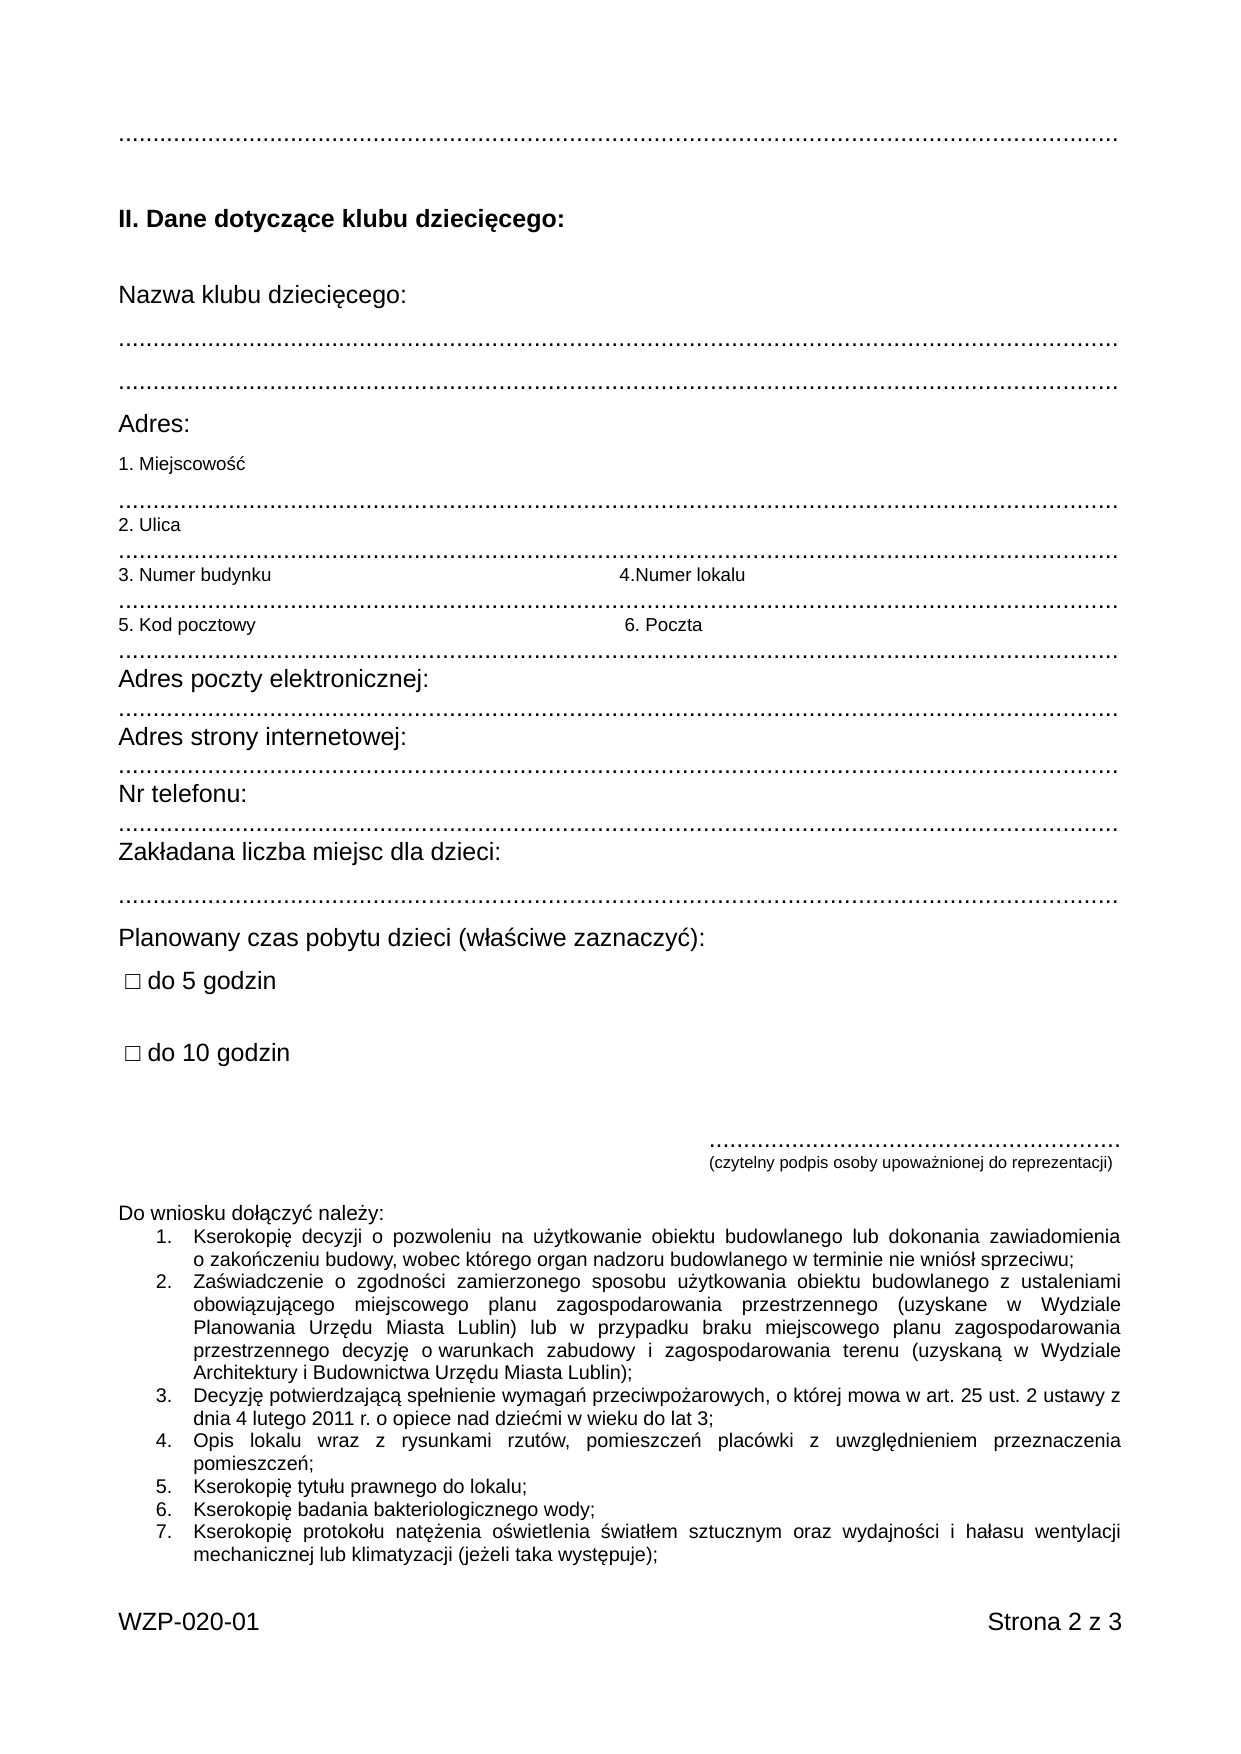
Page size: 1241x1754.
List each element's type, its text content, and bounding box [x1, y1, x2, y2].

list Opis lokalu wraz z rysunkami rzutów, pomieszczeń placówki z uwzględnieniem przeznaczenia pomieszczeń; [156, 1429, 1122, 1475]
list Kserokopię protokołu natężenia oświetlenia światłem sztucznym oraz wydajności i hałasu wentylacji mechanicznej lub klimatyzacji (jeżeli taka występuje); [156, 1520, 1122, 1566]
list Decyzję potwierdzającą spełnienie wymagań przeciwpożarowych, o której mowa w art. 25 ust. 2 ustawy z dnia 4 lutego 2011 r. o opiece nad dziećmi w wieku do lat 3; [156, 1384, 1122, 1429]
text Do wniosku dołączyć należy: [118, 1201, 1122, 1225]
text Nr telefonu: [118, 779, 1122, 808]
list Kserokopię decyzji o pozwoleniu na użytkowanie obiektu budowlanego lub dokonania zawiadomienia o zakończeniu budowy, wobec którego organ nadzoru budowlanego w terminie nie wniósł sprzeciwu; [156, 1225, 1122, 1270]
text II. Dane dotyczące klubu dziecięcego: [118, 204, 1122, 233]
text (czytelny podpis osoby upoważnionej do reprezentacji) [118, 1153, 1122, 1172]
list Kserokopię badania bakteriologicznego wody; [156, 1497, 1122, 1520]
list Kserokopię tytułu prawnego do lokalu; [156, 1475, 1122, 1497]
text 2. Ulica [118, 513, 1122, 535]
text 3. Numer budynku 4.Numer lokalu [118, 564, 1122, 585]
text □ do 10 godzin [118, 1038, 1122, 1067]
text Nazwa klubu dziecięcego: [118, 280, 1122, 308]
text Zakładana liczba miejsc dla dzieci: [118, 837, 1122, 866]
list Zaświadczenie o zgodności zamierzonego sposobu użytkowania obiektu budowlanego z ustaleniami obowiązującego miejscowego planu zagospodarowania przestrzennego (uzyskane w Wydziale Planowania Urzędu Miasta Lublin) lub w przypadku braku miejscowego planu zagospodarowania przestrzennego decyzję o warunkach zabudowy i zagospodarowania terenu (uzyskaną w Wydziale Architektury i Budownictwa Urzędu Miasta Lublin); [156, 1270, 1122, 1384]
text Adres strony internetowej: [118, 722, 1122, 751]
text Planowany czas pobytu dzieci (właściwe zaznaczyć): [118, 923, 1122, 952]
text Adres: [118, 409, 1122, 438]
text 1. Miejscowość [118, 452, 1122, 474]
text Adres poczty elektronicznej: [118, 664, 1122, 693]
text 5. Kod pocztowy 6. Poczta [118, 614, 1122, 636]
text □ do 5 godzin [118, 966, 1122, 995]
